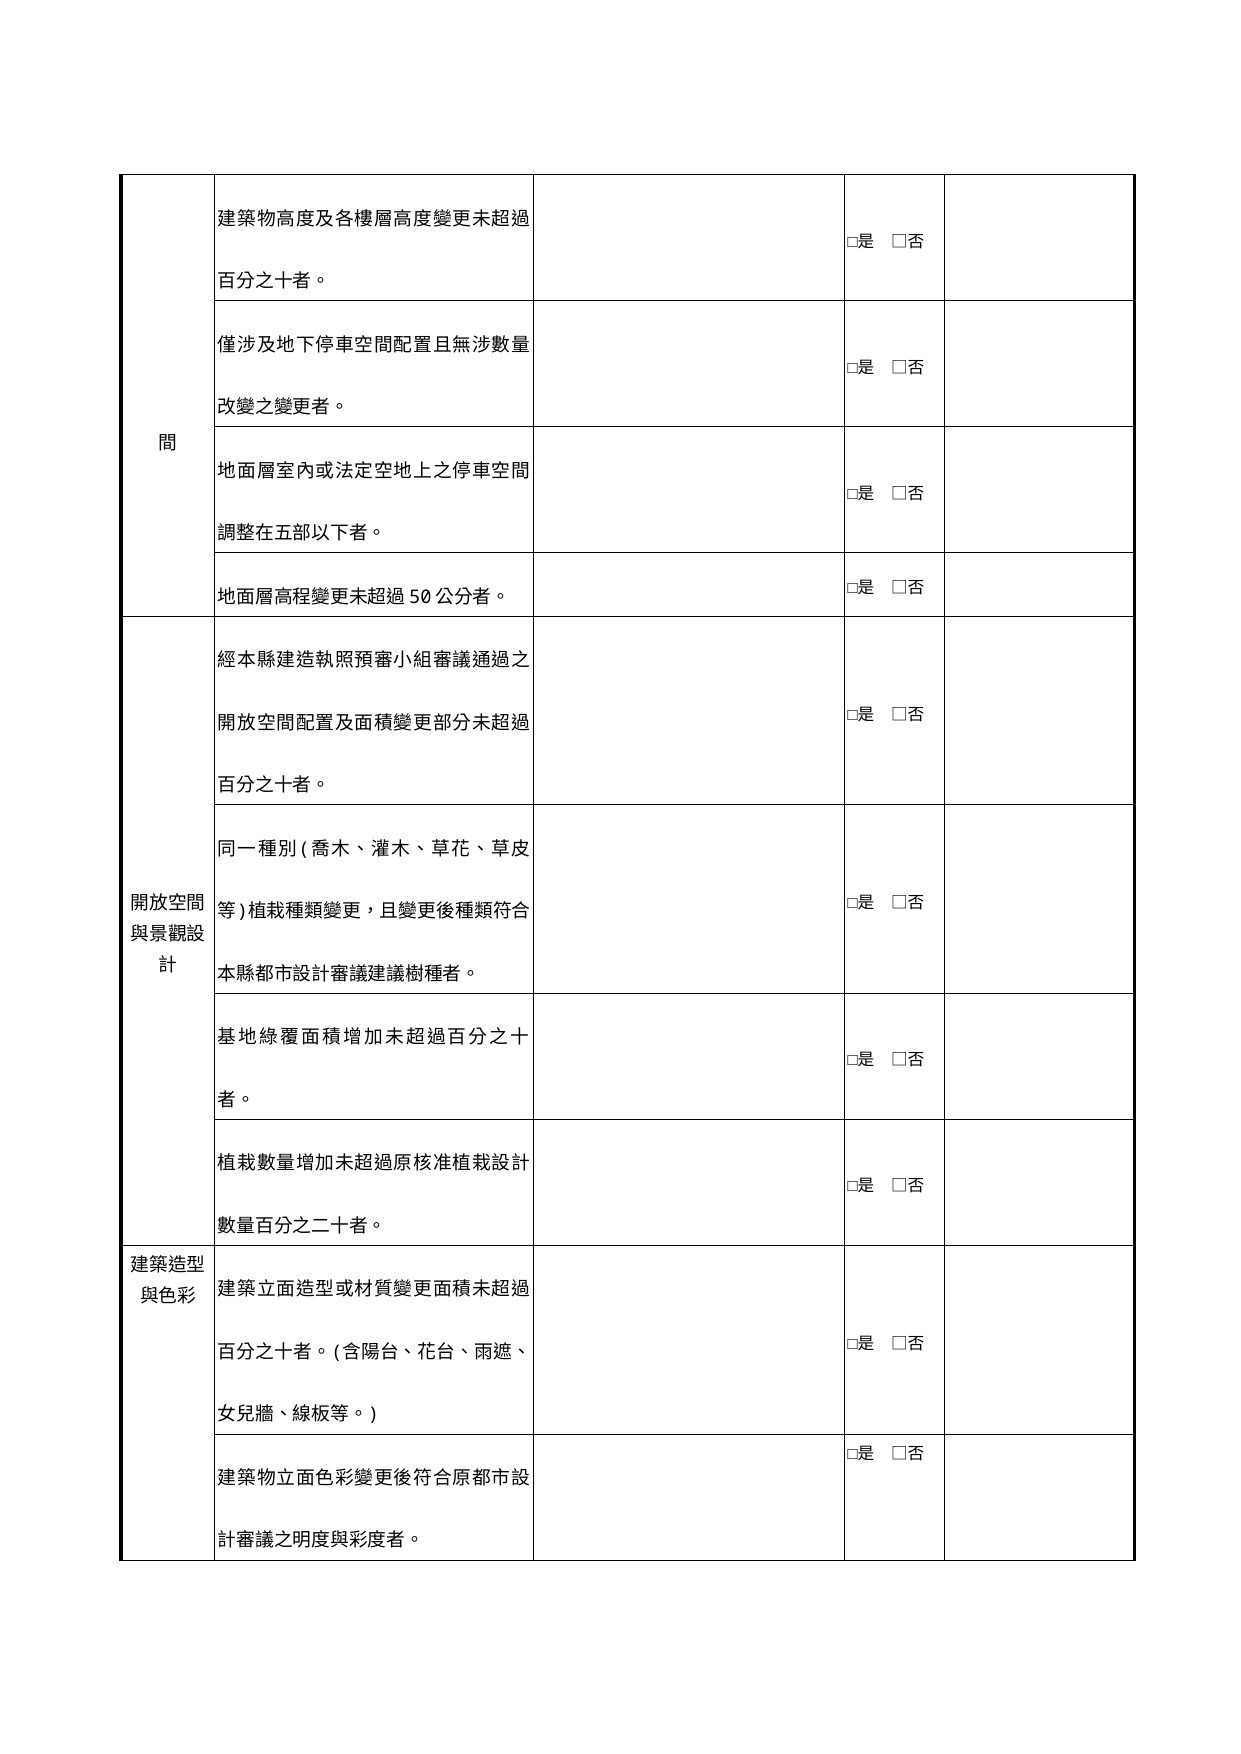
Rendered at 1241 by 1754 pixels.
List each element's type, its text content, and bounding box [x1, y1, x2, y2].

table_cell [945, 1246, 1133, 1433]
table_cell 開放空間與景觀設計 [123, 617, 214, 1245]
table_cell 建築造型與色彩 [123, 1246, 214, 1559]
table_cell □是 □否 [845, 427, 944, 552]
table_cell □是 □否 [845, 175, 944, 300]
table_cell [534, 175, 844, 300]
table_cell [945, 994, 1133, 1119]
table_cell □是 □否 [845, 1435, 944, 1559]
table_cell [945, 301, 1133, 426]
table_cell [534, 1246, 844, 1433]
table_cell □是 □否 [845, 994, 944, 1119]
table_cell [945, 617, 1133, 804]
table_cell □是 □否 [845, 617, 944, 804]
table_cell [945, 553, 1133, 616]
table_cell [534, 553, 844, 616]
table_cell □是 □否 [845, 553, 944, 616]
table_cell [534, 301, 844, 426]
table_cell □是 □否 [845, 805, 944, 993]
table_cell [534, 1120, 844, 1245]
table_cell □是 □否 [845, 301, 944, 426]
table_cell [534, 427, 844, 552]
table_cell 間 [123, 175, 214, 616]
table_cell [534, 1435, 844, 1559]
table_cell [945, 1120, 1133, 1245]
table_cell □是 □否 [845, 1246, 944, 1433]
table_cell [945, 1435, 1133, 1559]
table_cell [534, 617, 844, 804]
table_cell [534, 994, 844, 1119]
table_cell [945, 427, 1133, 552]
table_cell [945, 805, 1133, 993]
table_cell □是 □否 [845, 1120, 944, 1245]
table_cell [945, 175, 1133, 300]
table_cell [534, 805, 844, 993]
